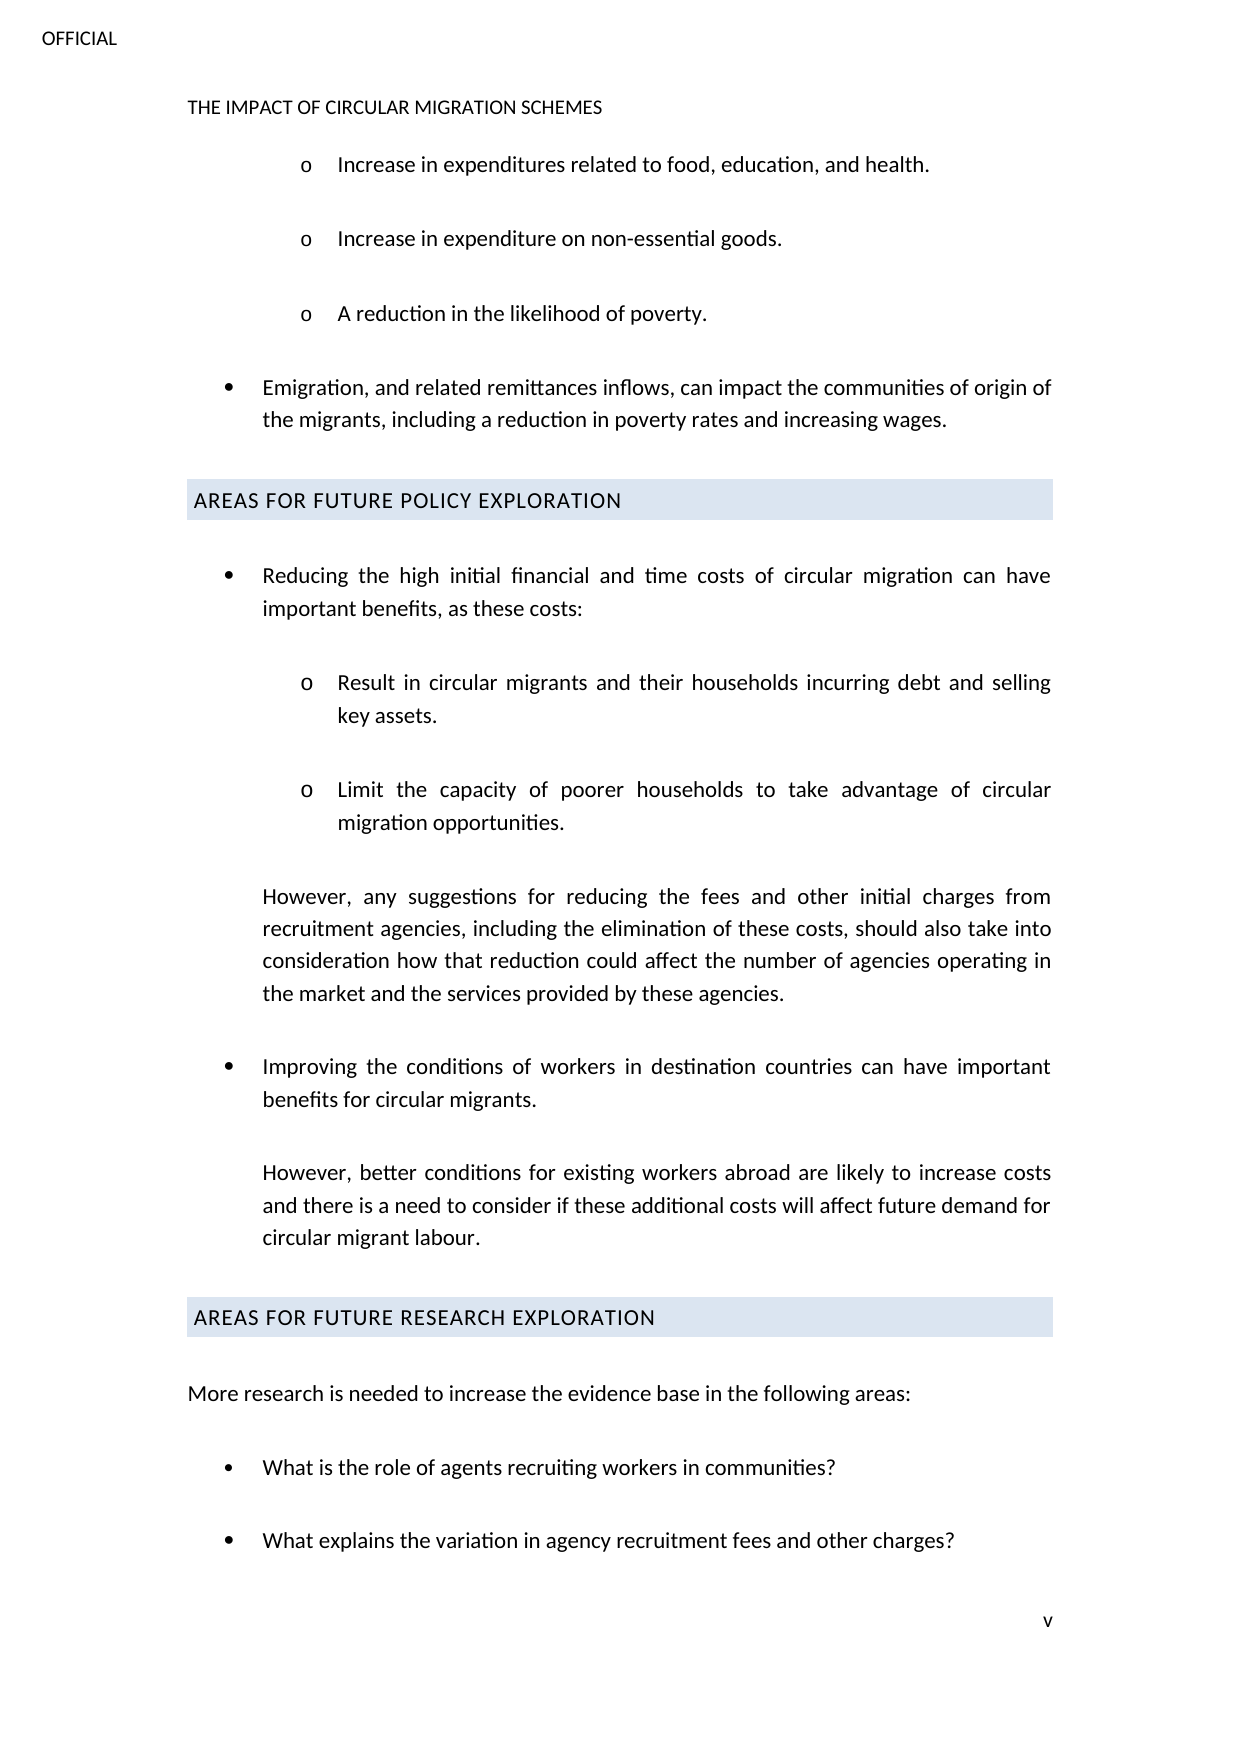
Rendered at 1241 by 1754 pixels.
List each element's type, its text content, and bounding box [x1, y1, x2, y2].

text However, better conditions for existing workers abroad are likely to increase costs and there is a need to consider if these additional costs will affect future demand for circular migrant labour. [262, 1158, 1053, 1251]
subtitle AREAS FOR FUTURE POLICY EXPLORATION [194, 486, 1046, 514]
list Increase in expenditure on non-essential goods. [300, 224, 1053, 253]
list Limit the capacity of poorer households to take advantage of circular migration opportunities. [300, 775, 1053, 836]
list A reduction in the likelihood of poverty. [300, 299, 1053, 327]
list What explains the variation in agency recruitment fees and other charges? [225, 1527, 1053, 1555]
subtitle AREAS FOR FUTURE RESEARCH EXPLORATION [194, 1303, 1046, 1331]
list Emigration, and related remittances inflows, can impact the communities of origin of the migrants, including a reduction in poverty rates and increasing wages. [225, 373, 1053, 434]
text More research is needed to increase the evidence base in the following areas: [187, 1379, 1053, 1407]
list What is the role of agents recruiting workers in communities? [225, 1453, 1053, 1481]
list Increase in expenditures related to food, education, and health. [300, 150, 1053, 178]
text However, any suggestions for reducing the fees and other initial charges from recruitment agencies, including the elimination of these costs, should also take into consideration how that reduction could affect the number of agencies operating in the market and the services provided by these agencies. [262, 882, 1053, 1007]
list Reducing the high initial financial and time costs of circular migration can have important benefits, as these costs: [225, 562, 1053, 622]
list Result in circular migrants and their households incurring debt and selling key assets. [300, 668, 1053, 729]
list Improving the conditions of workers in destination countries can have important benefits for circular migrants. [225, 1052, 1053, 1113]
